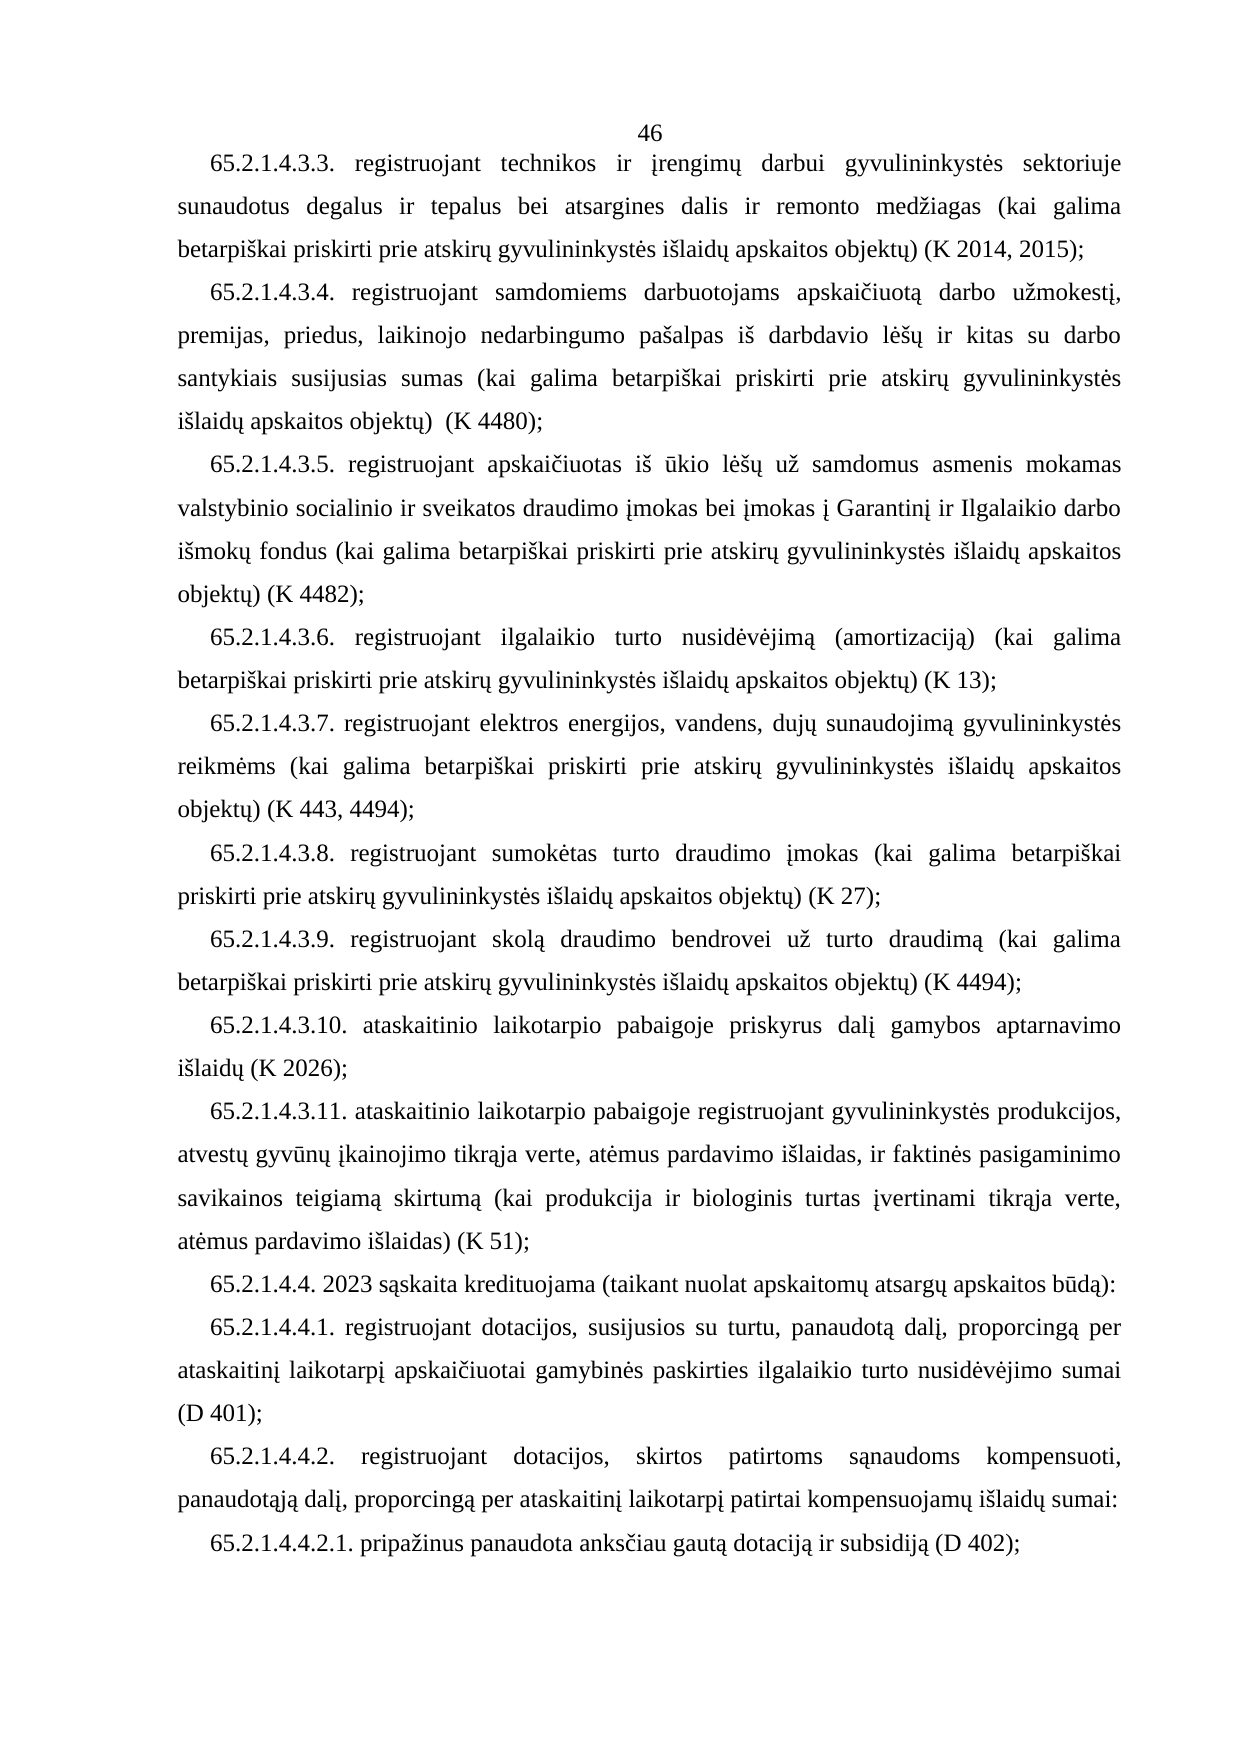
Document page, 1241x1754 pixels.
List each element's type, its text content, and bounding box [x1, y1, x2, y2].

text 65.2.1.4.3.10. ataskaitinio laikotarpio pabaigoje priskyrus dalį gamybos aptarnavimo išlaidų (K 2026); [177, 1010, 1122, 1082]
text 65.2.1.4.3.5. registruojant apskaičiuotas iš ūkio lėšų už samdomus asmenis mokamas valstybinio socialinio ir sveikatos draudimo įmokas bei įmokas į Garantinį ir Ilgalaikio darbo išmokų fondus (kai galima betarpiškai priskirti prie atskirų gyvulininkystės išlaidų apskaitos objektų) (K 4482); [177, 449, 1122, 608]
text 65.2.1.4.4.2. registruojant dotacijos, skirtos patirtoms sąnaudoms kompensuoti, panaudotąją dalį, proporcingą per ataskaitinį laikotarpį patirtai kompensuojamų išlaidų sumai: [177, 1441, 1122, 1513]
text 65.2.1.4.3.6. registruojant ilgalaikio turto nusidėvėjimą (amortizaciją) (kai galima betarpiškai priskirti prie atskirų gyvulininkystės išlaidų apskaitos objektų) (K 13); [177, 622, 1122, 694]
text 65.2.1.4.3.11. ataskaitinio laikotarpio pabaigoje registruojant gyvulininkystės produkcijos, atvestų gyvūnų įkainojimo tikrąja verte, atėmus pardavimo išlaidas, ir faktinės pasigaminimo savikainos teigiamą skirtumą (kai produkcija ir biologinis turtas įvertinami tikrąja verte, atėmus pardavimo išlaidas) (K 51); [177, 1096, 1122, 1254]
text 65.2.1.4.4. 2023 sąskaita kredituojama (taikant nuolat apskaitomų atsargų apskaitos būdą): [177, 1269, 1122, 1298]
text 65.2.1.4.4.1. registruojant dotacijos, susijusios su turtu, panaudotą dalį, proporcingą per ataskaitinį laikotarpį apskaičiuotai gamybinės paskirties ilgalaikio turto nusidėvėjimo sumai (D 401); [177, 1312, 1122, 1427]
text 65.2.1.4.4.2.1. pripažinus panaudota anksčiau gautą dotaciją ir subsidiją (D 402); [177, 1528, 1122, 1556]
text 65.2.1.4.3.7. registruojant elektros energijos, vandens, dujų sunaudojimą gyvulininkystės reikmėms (kai galima betarpiškai priskirti prie atskirų gyvulininkystės išlaidų apskaitos objektų) (K 443, 4494); [177, 708, 1122, 823]
text 65.2.1.4.3.4. registruojant samdomiems darbuotojams apskaičiuotą darbo užmokestį, premijas, priedus, laikinojo nedarbingumo pašalpas iš darbdavio lėšų ir kitas su darbo santykiais susijusias sumas (kai galima betarpiškai priskirti prie atskirų gyvulininkystės išlaidų apskaitos objektų) (K 4480); [177, 277, 1122, 435]
text 65.2.1.4.3.3. registruojant technikos ir įrengimų darbui gyvulininkystės sektoriuje sunaudotus degalus ir tepalus bei atsargines dalis ir remonto medžiagas (kai galima betarpiškai priskirti prie atskirų gyvulininkystės išlaidų apskaitos objektų) (K 2014, 2015); [177, 148, 1122, 263]
text 65.2.1.4.3.9. registruojant skolą draudimo bendrovei už turto draudimą (kai galima betarpiškai priskirti prie atskirų gyvulininkystės išlaidų apskaitos objektų) (K 4494); [177, 924, 1122, 996]
text 65.2.1.4.3.8. registruojant sumokėtas turto draudimo įmokas (kai galima betarpiškai priskirti prie atskirų gyvulininkystės išlaidų apskaitos objektų) (K 27); [177, 838, 1122, 909]
